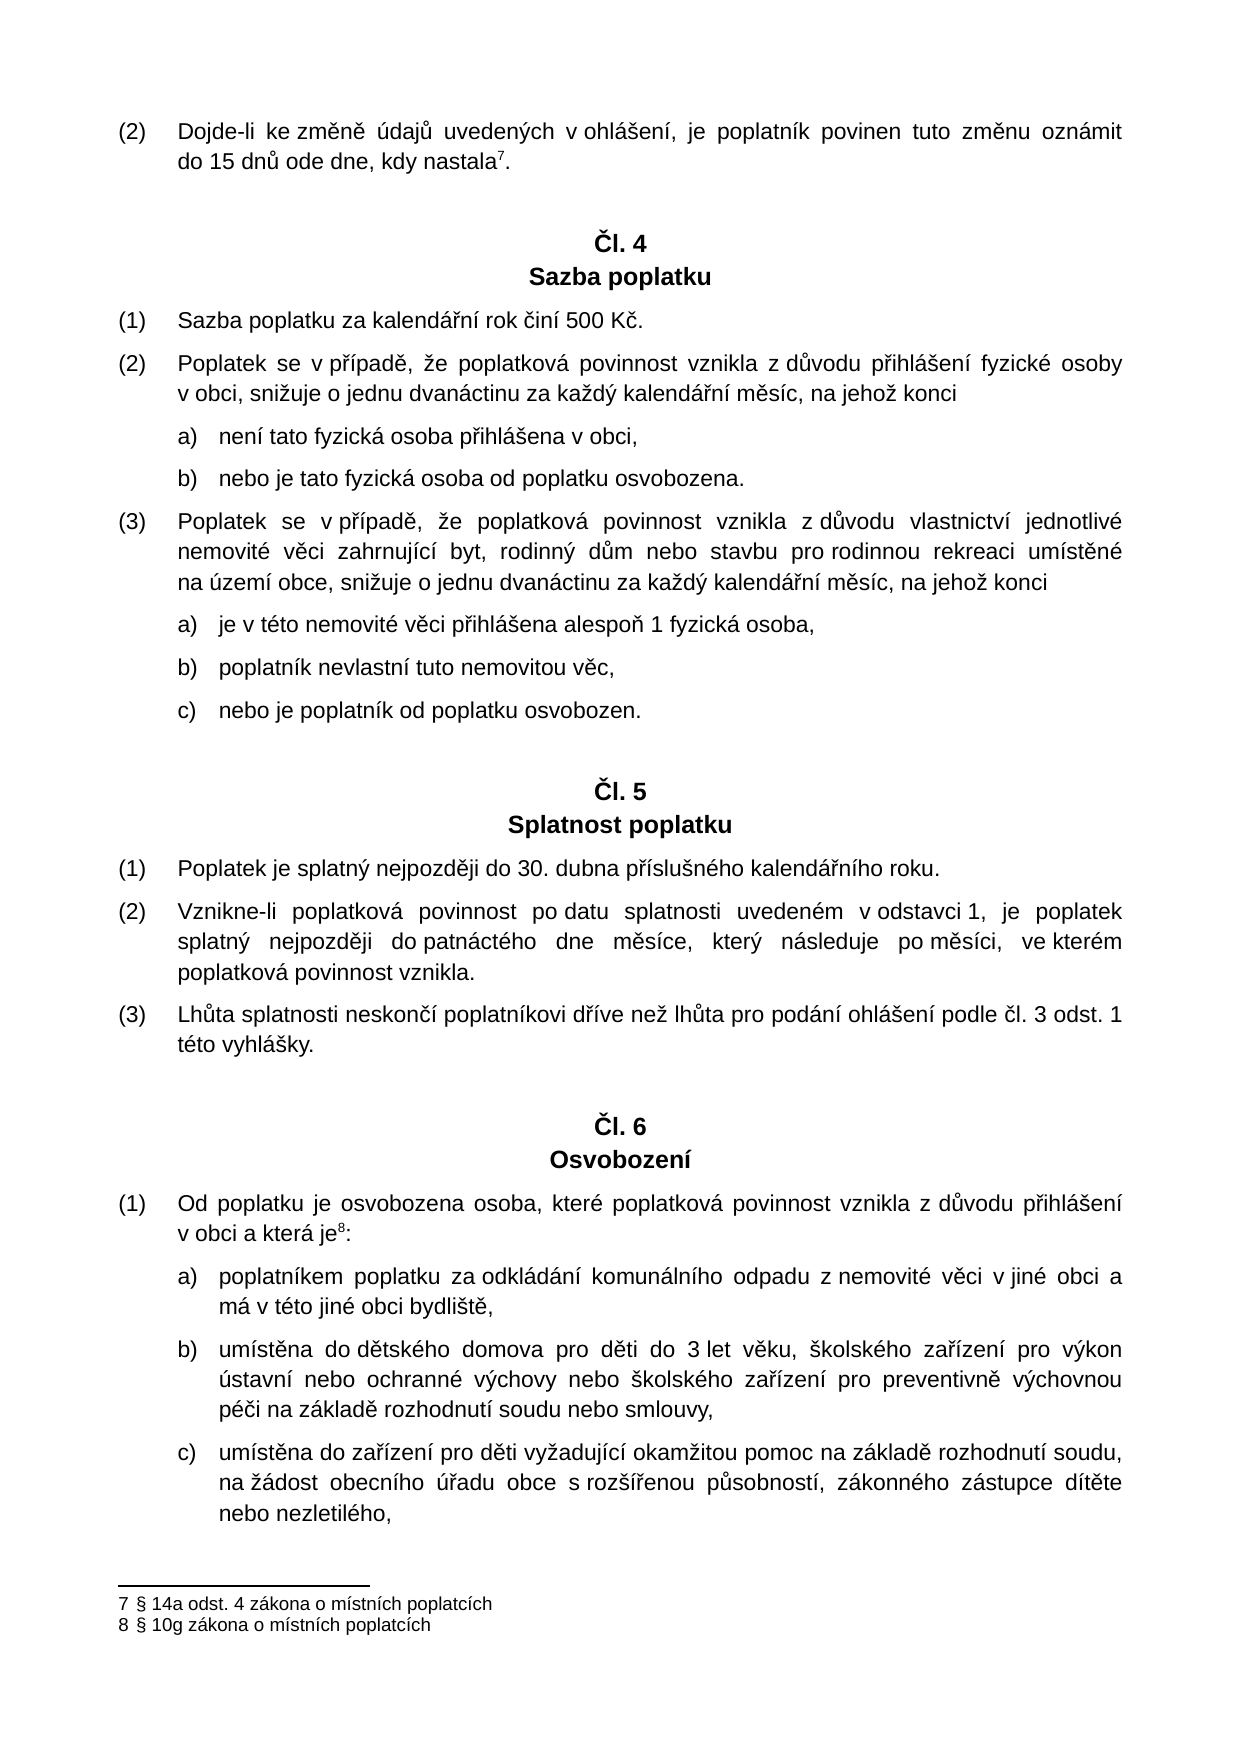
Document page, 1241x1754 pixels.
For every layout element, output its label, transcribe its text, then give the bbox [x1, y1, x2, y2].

list Poplatek je splatný nejpozději do 30. dubna příslušného kalendářního roku. [118, 855, 1122, 882]
list Poplatek se v případě, že poplatková povinnost vznikla z důvodu vlastnictví jednotlivé nemovité věci zahrnující byt, rodinný dům nebo stavbu pro rodinnou rekreaci umístěné na území obce, snižuje o jednu dvanáctinu za každý kalendářní měsíc, na jehož konci [118, 508, 1122, 595]
list umístěna do dětského domova pro děti do 3 let věku, školského zařízení pro výkon ústavní nebo ochranné výchovy nebo školského zařízení pro preventivně výchovnou péči na základě rozhodnutí soudu nebo smlouvy, [177, 1336, 1122, 1423]
list umístěna do zařízení pro děti vyžadující okamžitou pomoc na základě rozhodnutí soudu, na žádost obecního úřadu obce s rozšířenou působností, zákonného zástupce dítěte nebo nezletilého, [177, 1439, 1122, 1526]
list poplatník nevlastní tuto nemovitou věc, [177, 654, 1122, 680]
list Vznikne-li poplatková povinnost po datu splatnosti uvedeném v odstavci 1, je poplatek splatný nejpozději do patnáctého dne měsíce, který následuje po měsíci, ve kterém poplatková povinnost vznikla. [118, 898, 1122, 985]
list § 10g zákona o místních poplatcích [118, 1614, 1122, 1635]
subtitle Čl. 4 Sazba poplatku [118, 228, 1122, 290]
list Dojde-li ke změně údajů uvedených v ohlášení, je poplatník povinen tuto změnu oznámit do 15 dnů ode dne, kdy nastala. [118, 118, 1122, 175]
list Poplatek se v případě, že poplatková povinnost vznikla z důvodu přihlášení fyzické osoby v obci, snižuje o jednu dvanáctinu za každý kalendářní měsíc, na jehož konci [118, 350, 1122, 406]
list není tato fyzická osoba přihlášena v obci, [177, 423, 1122, 449]
list Od poplatku je osvobozena osoba, které poplatková povinnost vznikla z důvodu přihlášení v obci a která je: [118, 1190, 1122, 1247]
list § 14a odst. 4 zákona o místních poplatcích [118, 1592, 1122, 1614]
list je v této nemovité věci přihlášena alespoň 1 fyzická osoba, [177, 611, 1122, 638]
list nebo je tato fyzická osoba od poplatku osvobozena. [177, 465, 1122, 492]
list nebo je poplatník od poplatku osvobozen. [177, 697, 1122, 723]
list Lhůta splatnosti neskončí poplatníkovi dříve než lhůta pro podání ohlášení podle čl. 3 odst. 1 této vyhlášky. [118, 1001, 1122, 1058]
subtitle Čl. 5 Splatnost poplatku [118, 777, 1122, 839]
subtitle Čl. 6 Osvobození [118, 1112, 1122, 1173]
list poplatníkem poplatku za odkládání komunálního odpadu z nemovité věci v jiné obci a má v této jiné obci bydliště, [177, 1263, 1122, 1320]
list Sazba poplatku za kalendářní rok činí 500 Kč. [118, 307, 1122, 333]
